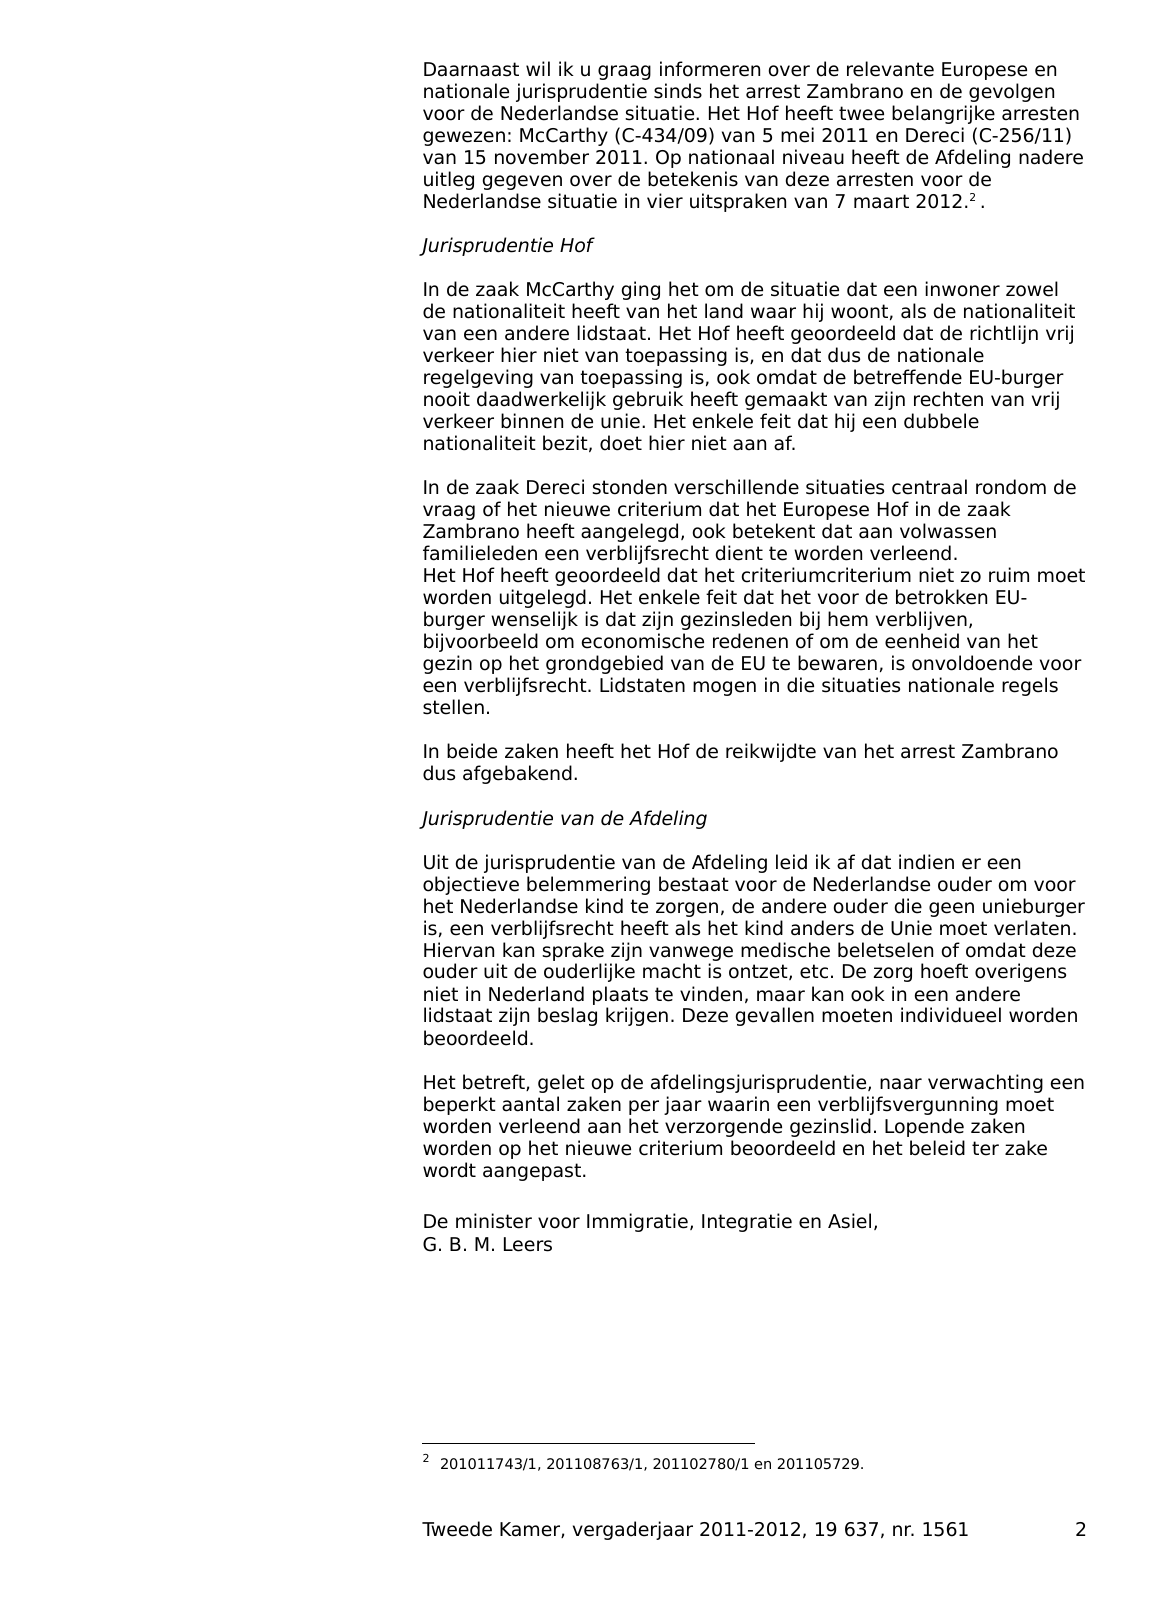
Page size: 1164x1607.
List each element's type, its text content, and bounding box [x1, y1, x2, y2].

text De minister voor Immigratie, Integratie en Asiel, G. B. M. Leers [422, 1211, 1087, 1255]
text Het betreft, gelet op de afdelingsjurisprudentie, naar verwachting een beperkt aantal zaken per jaar waarin een verblijfsvergunning moet worden verleend aan het verzorgende gezinslid. Lopende zaken worden op het nieuwe criterium beoordeeld en het beleid ter zake wordt aangepast. [422, 1072, 1087, 1181]
text In de zaak McCarthy ging het om de situatie dat een inwoner zowel de nationaliteit heeft van het land waar hij woont, als de nationaliteit van een andere lidstaat. Het Hof heeft geoordeeld dat de richtlijn vrij verkeer hier niet van toepassing is, en dat dus de nationale regelgeving van toepassing is, ook omdat de betreffende EU-burger nooit daadwerkelijk gebruik heeft gemaakt van zijn rechten van vrij verkeer binnen de unie. Het enkele feit dat hij een dubbele nationaliteit bezit, doet hier niet aan af. [422, 279, 1087, 455]
text Daarnaast wil ik u graag informeren over de relevante Europese en nationale jurisprudentie sinds het arrest Zambrano en de gevolgen voor de Nederlandse situatie. Het Hof heeft twee belangrijke arresten gewezen: McCarthy (C-434/09) van 5 mei 2011 en Dereci (C-256/11) van 15 november 2011. Op nationaal niveau heeft de Afdeling nadere uitleg gegeven over de betekenis van deze arresten voor de Nederlandse situatie in vier uitspraken van 7 maart 2012.. [422, 59, 1087, 213]
text Het Hof heeft geoordeeld dat het criteriumcriterium niet zo ruim moet worden uitgelegd. Het enkele feit dat het voor de betrokken EU-burger wenselijk is dat zijn gezinsleden bij hem verblijven, bijvoorbeeld om economische redenen of om de eenheid van het gezin op het grondgebied van de EU te bewaren, is onvoldoende voor een verblijfsrecht. Lidstaten mogen in die situaties nationale regels stellen. [422, 565, 1087, 719]
text 201011743/1, 201108763/1, 201102780/1 en 201105729. [422, 1452, 1087, 1474]
text Uit de jurisprudentie van de Afdeling leid ik af dat indien er een objectieve belemmering bestaat voor de Nederlandse ouder om voor het Nederlandse kind te zorgen, de andere ouder die geen unieburger is, een verblijfsrecht heeft als het kind anders de Unie moet verlaten. Hiervan kan sprake zijn vanwege medische beletselen of omdat deze ouder uit de ouderlijke macht is ontzet, etc. De zorg hoeft overigens niet in Nederland plaats te vinden, maar kan ook in een andere lidstaat zijn beslag krijgen. Deze gevallen moeten individueel worden beoordeeld. [422, 852, 1087, 1049]
text In de zaak Dereci stonden verschillende situaties centraal rondom de vraag of het nieuwe criterium dat het Europese Hof in de zaak Zambrano heeft aangelegd, ook betekent dat aan volwassen familieleden een verblijfsrecht dient te worden verleend. [422, 477, 1087, 565]
subtitle Jurisprudentie van de Afdeling [422, 807, 1087, 829]
text In beide zaken heeft het Hof de reikwijdte van het arrest Zambrano dus afgebakend. [422, 741, 1087, 785]
subtitle Jurisprudentie Hof [422, 235, 1087, 257]
